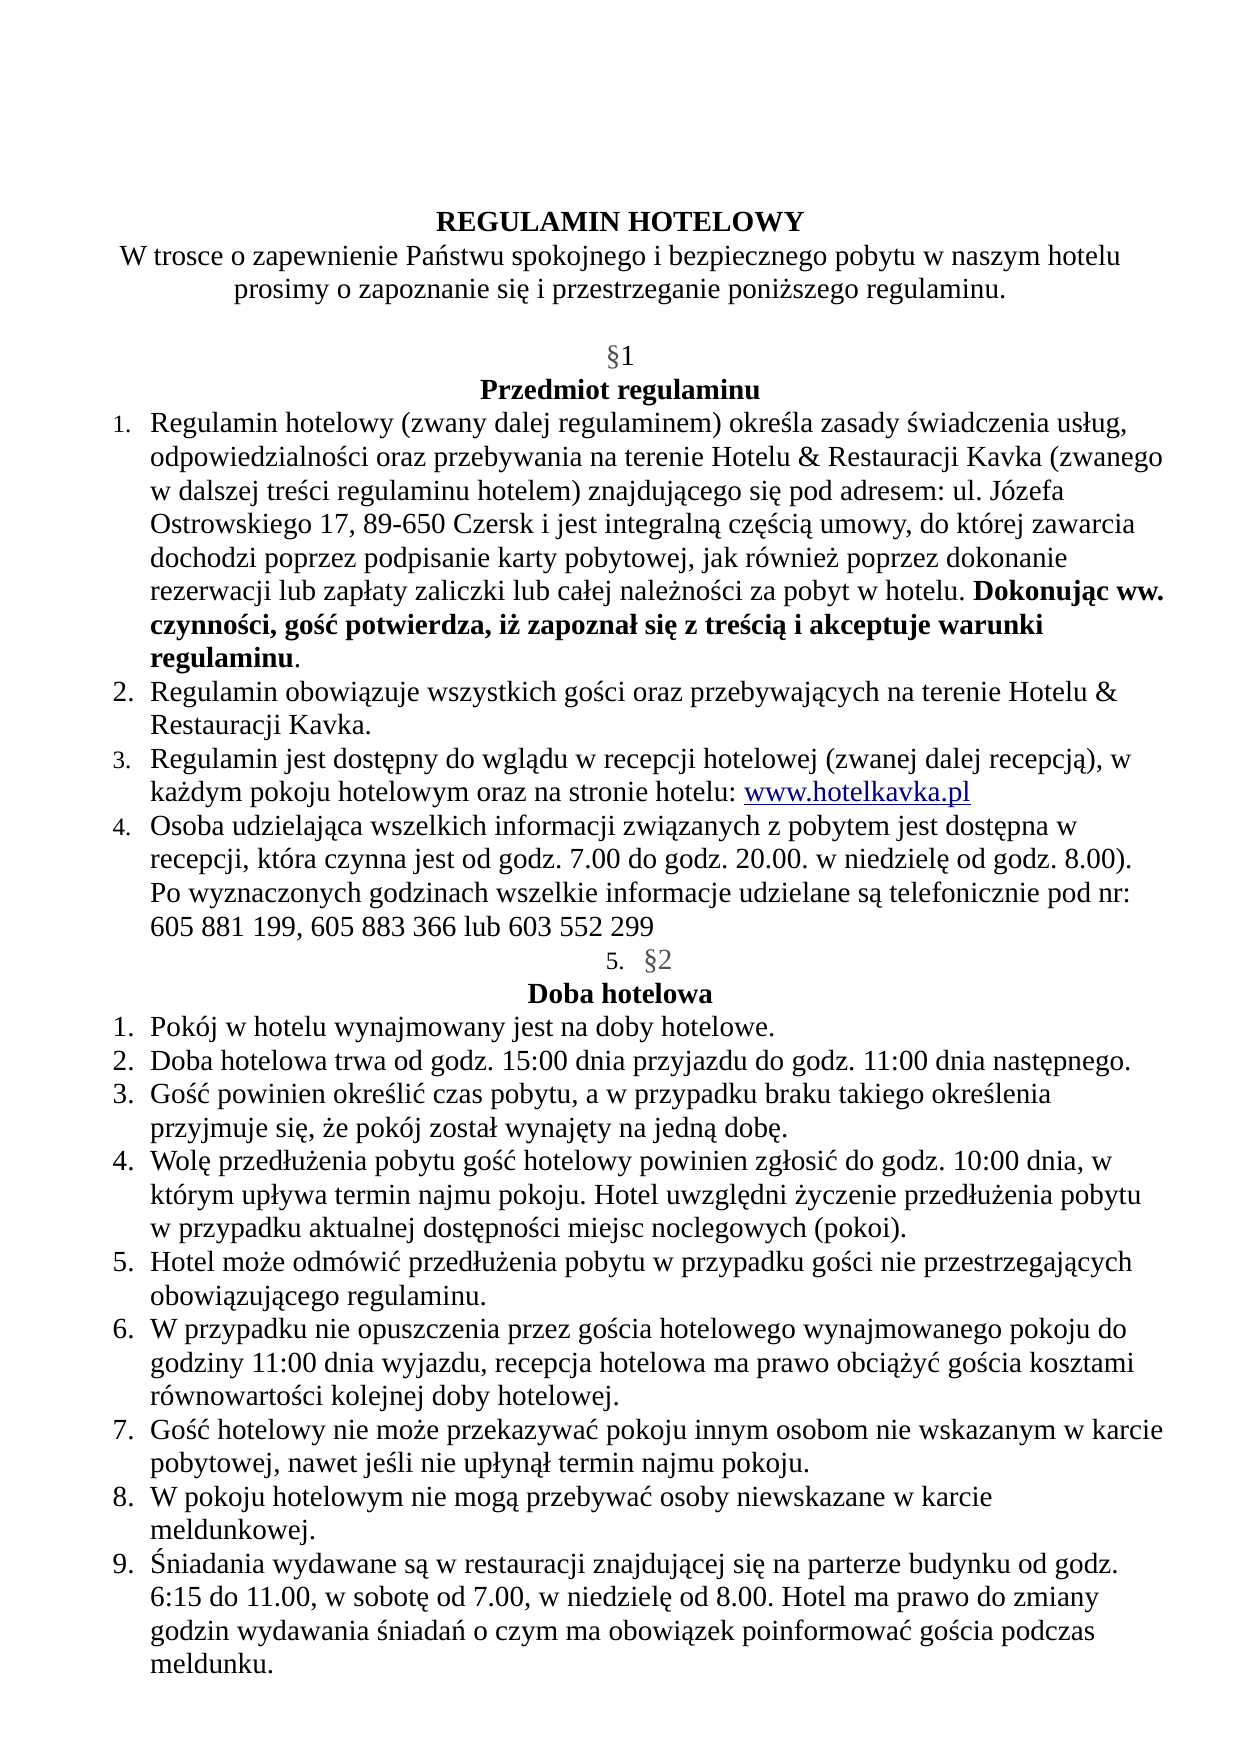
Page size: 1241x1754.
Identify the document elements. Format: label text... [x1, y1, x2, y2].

list Gość powinien określić czas pobytu, a w przypadku braku takiego określenia przyjmuje się, że pokój został wynajęty na jedną dobę. [112, 1076, 1165, 1143]
list Hotel może odmówić przedłużenia pobytu w przypadku gości nie przestrzegających obowiązującego regulaminu. [112, 1244, 1165, 1311]
list Regulamin jest dostępny do wglądu w recepcji hotelowej (zwanej dalej recepcją), w każdym pokoju hotelowym oraz na stronie hotelu: www.hotelkavka.pl [112, 741, 1165, 808]
text REGULAMIN HOTELOWY W trosce o zapewnienie Państwu spokojnego i bezpiecznego pobytu w naszym hotelu prosimy o zapoznanie się i przestrzeganie poniższego regulaminu. §1 [75, 204, 1165, 372]
list W pokoju hotelowym nie mogą przebywać osoby niewskazane w karcie meldunkowej. [112, 1479, 1165, 1546]
text Przedmiot regulaminu [75, 372, 1165, 406]
list Osoba udzielająca wszelkich informacji związanych z pobytem jest dostępna w recepcji, która czynna jest od godz. 7.00 do godz. 20.00. w niedzielę od godz. 8.00). Po wyznaczonych godzinach wszelkie informacje udzielane są telefonicznie pod nr: 605 881 199, 605 883 366 lub 603 552 299 [112, 808, 1165, 942]
list Doba hotelowa trwa od godz. 15:00 dnia przyjazdu do godz. 11:00 dnia następnego. [112, 1043, 1165, 1076]
list Śniadania wydawane są w restauracji znajdującej się na parterze budynku od godz. 6:15 do 11.00, w sobotę od 7.00, w niedzielę od 8.00. Hotel ma prawo do zmiany godzin wydawania śniadań o czym ma obowiązek poinformować gościa podczas meldunku. [112, 1546, 1165, 1680]
list Pokój w hotelu wynajmowany jest na doby hotelowe. [112, 1009, 1165, 1043]
text Doba hotelowa [75, 976, 1165, 1009]
list W przypadku nie opuszczenia przez gościa hotelowego wynajmowanego pokoju do godziny 11:00 dnia wyjazdu, recepcja hotelowa ma prawo obciążyć gościa kosztami równowartości kolejnej doby hotelowej. [112, 1311, 1165, 1412]
list Gość hotelowy nie może przekazywać pokoju innym osobom nie wskazanym w karcie pobytowej, nawet jeśli nie upłynął termin najmu pokoju. [112, 1412, 1165, 1479]
list Wolę przedłużenia pobytu gość hotelowy powinien zgłosić do godz. 10:00 dnia, w którym upływa termin najmu pokoju. Hotel uwzględni życzenie przedłużenia pobytu w przypadku aktualnej dostępności miejsc noclegowych (pokoi). [112, 1143, 1165, 1244]
list Regulamin obowiązuje wszystkich gości oraz przebywających na terenie Hotelu & Restauracji Kavka. [112, 674, 1165, 741]
list Regulamin hotelowy (zwany dalej regulaminem) określa zasady świadczenia usług, odpowiedzialności oraz przebywania na terenie Hotelu & Restauracji Kavka (zwanego w dalszej treści regulaminu hotelem) znajdującego się pod adresem: ul. Józefa Ostrowskiego 17, 89-650 Czersk i jest integralną częścią umowy, do której zawarcia dochodzi poprzez podpisanie karty pobytowej, jak również poprzez dokonanie rezerwacji lub zapłaty zaliczki lub całej należności za pobyt w hotelu. Dokonując ww. czynności, gość potwierdza, iż zapoznał się z treścią i akceptuje warunki regulaminu. [112, 406, 1165, 674]
list §2 [112, 942, 1165, 976]
